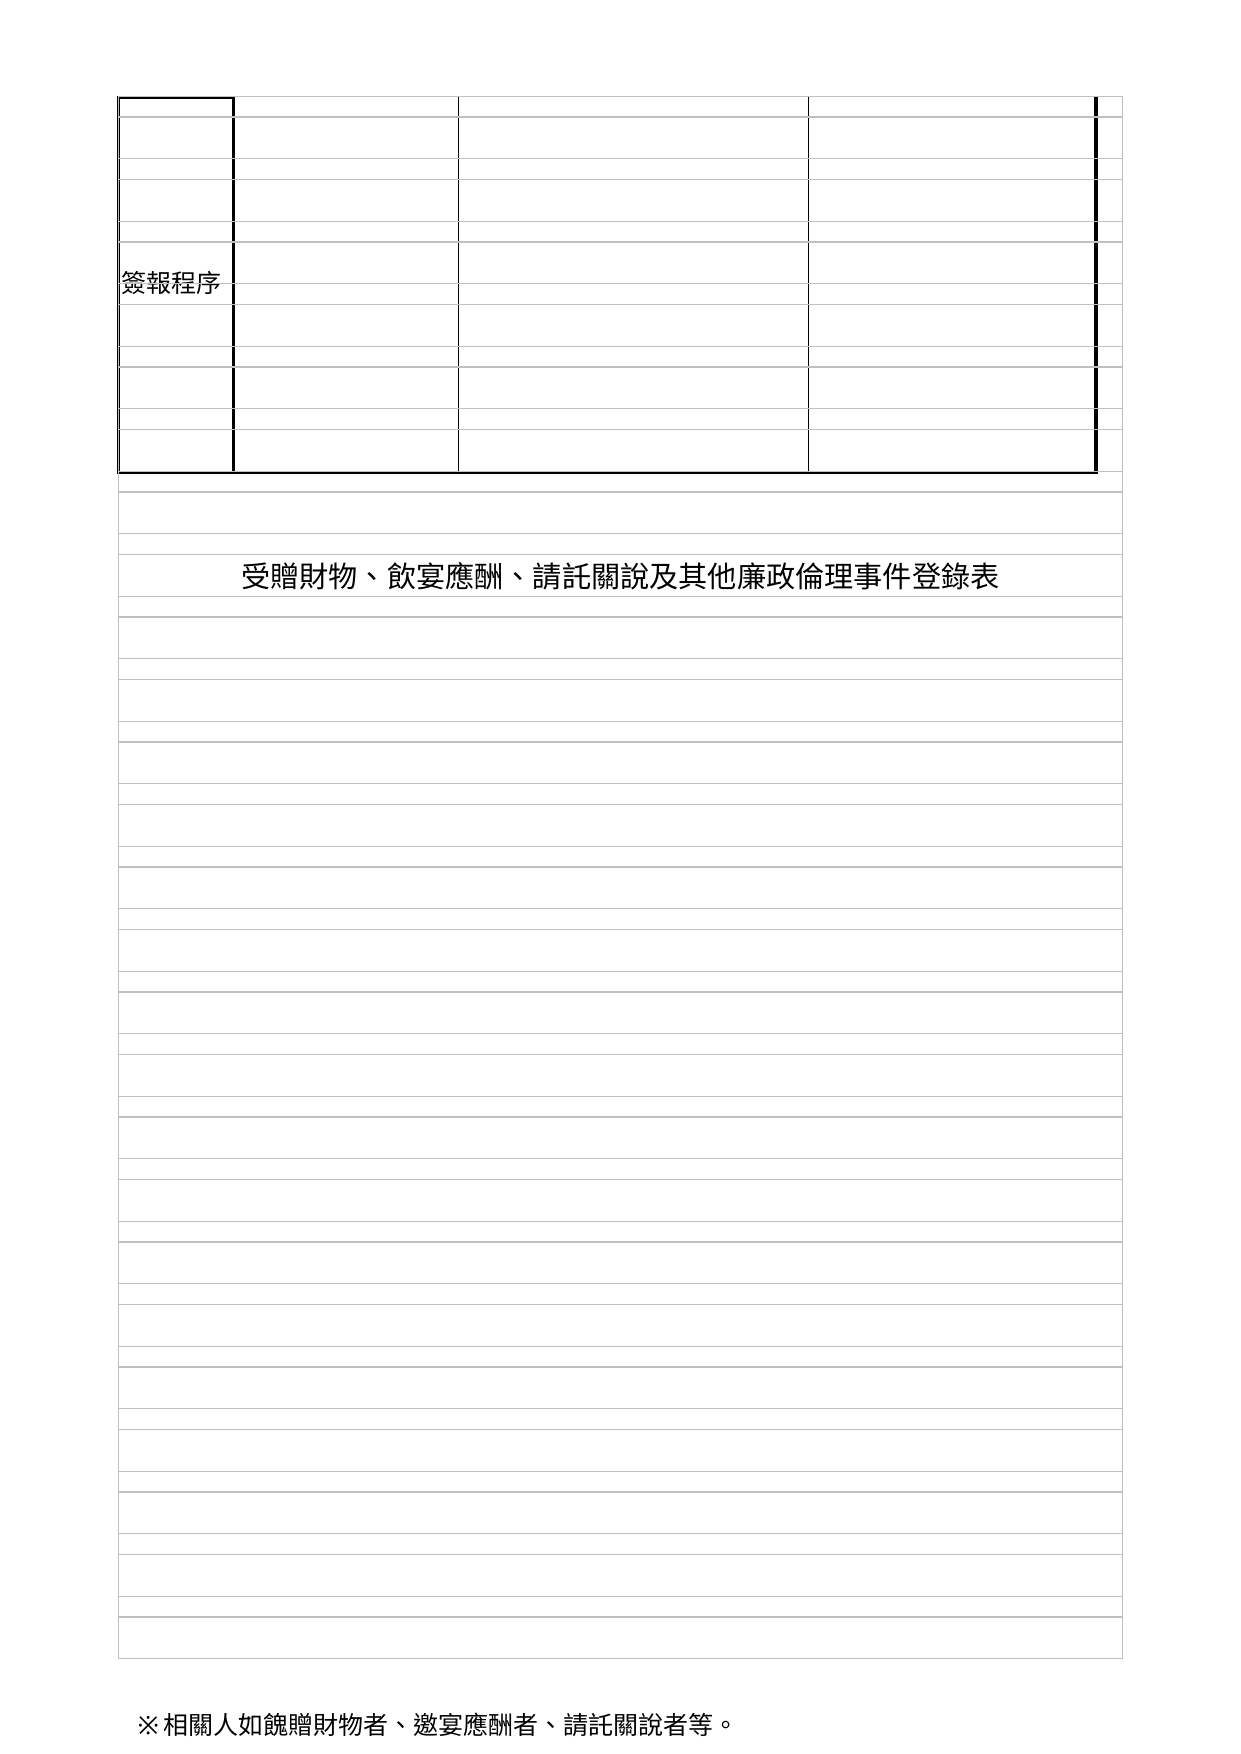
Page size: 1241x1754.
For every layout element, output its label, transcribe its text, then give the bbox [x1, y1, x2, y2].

table_cell [235, 243, 458, 283]
table_cell [459, 347, 808, 366]
text 受贈財物、飲宴應酬、請託關說及其他廉政倫理事件登錄表 [119, 555, 1122, 596]
table_cell [459, 430, 808, 471]
table_cell 簽報程序 [120, 99, 232, 116]
table_cell [809, 305, 1094, 346]
table_cell [809, 409, 1094, 429]
table_cell [459, 368, 808, 408]
table_cell [459, 118, 808, 158]
table_cell 簽報程序 [120, 305, 232, 346]
table_cell [809, 159, 1094, 179]
table_cell [809, 347, 1094, 366]
table_cell 簽報程序 [120, 118, 232, 158]
table_cell [235, 430, 458, 471]
table_cell [459, 284, 808, 304]
table_cell [459, 180, 808, 221]
table_cell 簽報程序 [120, 430, 232, 471]
table_cell [809, 243, 1094, 283]
table_cell [235, 159, 458, 179]
table_cell [235, 118, 458, 158]
table_cell [809, 368, 1094, 408]
table_cell [459, 243, 808, 283]
table_cell 簽報程序 [120, 347, 232, 366]
table_cell [459, 97, 808, 116]
table_cell [459, 409, 808, 429]
table_cell [459, 222, 808, 241]
table_cell [459, 159, 808, 179]
table_cell 簽報程序 [120, 368, 232, 408]
text [118, 1698, 1074, 1754]
table_cell [235, 222, 458, 241]
text ※相關人如餽贈財物者、邀宴應酬者、請託關說者等。 [133, 1705, 1059, 1741]
table_cell [809, 180, 1094, 221]
table_cell [235, 305, 458, 346]
table_cell [809, 118, 1094, 158]
table_cell 簽報程序 [120, 159, 232, 179]
table_cell [459, 305, 808, 346]
table_cell 簽報程序 [120, 284, 232, 304]
table_cell [235, 347, 458, 366]
table_cell 簽報程序 [120, 243, 232, 283]
table_cell [235, 180, 458, 221]
table_cell [235, 368, 458, 408]
table_cell [235, 97, 458, 116]
table_cell 簽報程序 [120, 180, 232, 221]
table_cell [809, 97, 1094, 116]
table_cell [809, 222, 1094, 241]
text [119, 534, 1122, 554]
table_cell [809, 284, 1094, 304]
table_cell 簽報程序 [120, 409, 232, 429]
table_cell [809, 430, 1094, 471]
table_cell [235, 284, 458, 304]
table_cell [235, 409, 458, 429]
table_cell 簽報程序 [120, 222, 232, 241]
